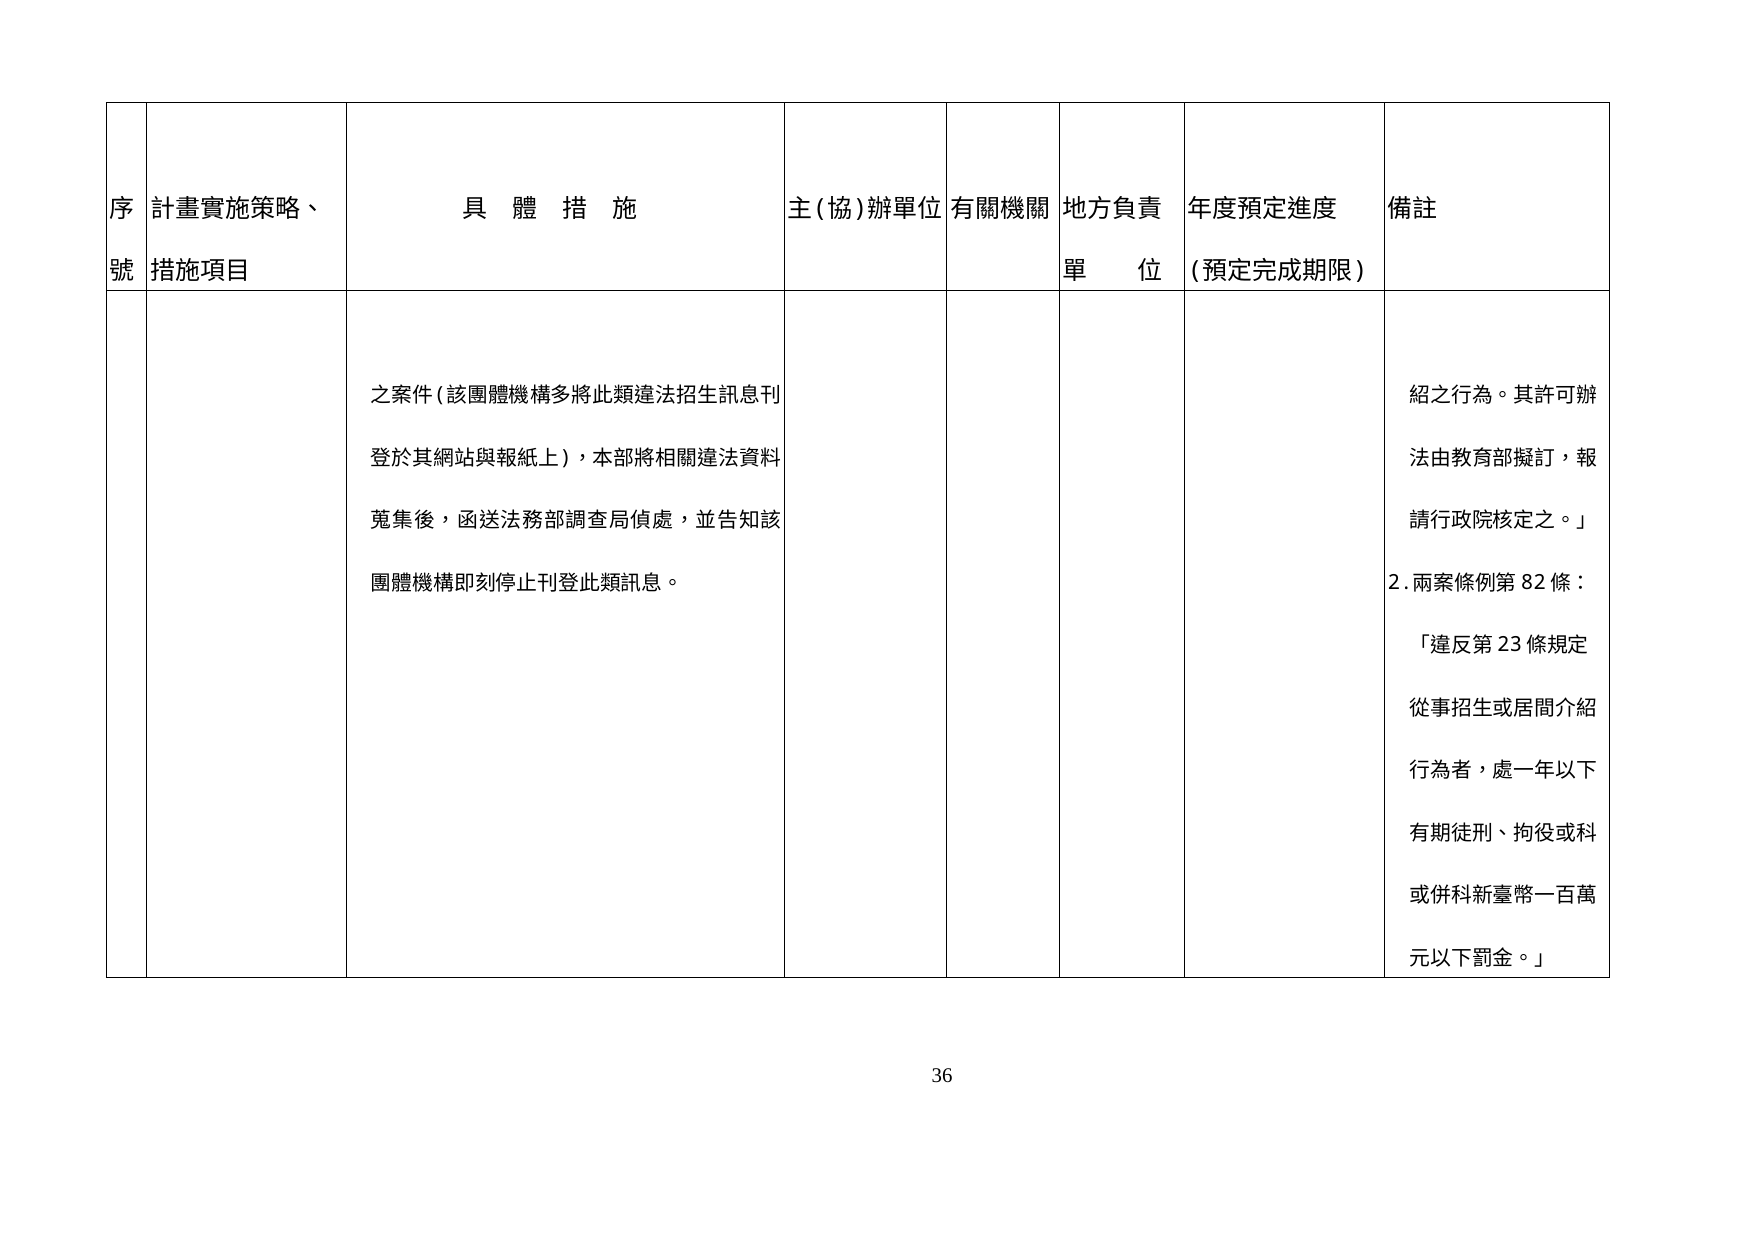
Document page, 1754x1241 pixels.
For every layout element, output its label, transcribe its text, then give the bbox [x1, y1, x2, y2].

table_cell [947, 291, 1059, 977]
table_header 計畫實施策略、 措施項目 [147, 103, 346, 289]
table_cell 11* [107, 291, 146, 977]
table_cell [147, 291, 346, 977]
table_cell [785, 291, 946, 977]
table_header 主(協)辦單位 [785, 103, 946, 289]
table_cell 紹之行為。其許可辦法由教育部擬訂，報請行政院核定之。」 2.兩案條例第82條：「違反第23條規定從事招生或居間介紹行為者，處一年以下有期徒刑、拘役或科或併科新臺幣一百萬元以下罰金。」 [1385, 291, 1609, 977]
table_header 有關機關 [947, 103, 1059, 289]
table_cell 之案件(該團體機構多將此類違法招生訊息刊登於其網站與報紙上)，本部將相關違法資料蒐集後，函送法務部調查局偵處，並告知該團體機構即刻停止刊登此類訊息。 [347, 291, 784, 977]
table_cell [1185, 291, 1384, 977]
table_header 年度預定進度 (預定完成期限) [1185, 103, 1384, 289]
table_header 序 號 [107, 103, 146, 289]
table_header 具 體 措 施 [347, 103, 784, 289]
table_header 地方負責 單 位 [1060, 103, 1184, 289]
table_header 備註 [1385, 103, 1609, 289]
table_cell [1060, 291, 1184, 977]
